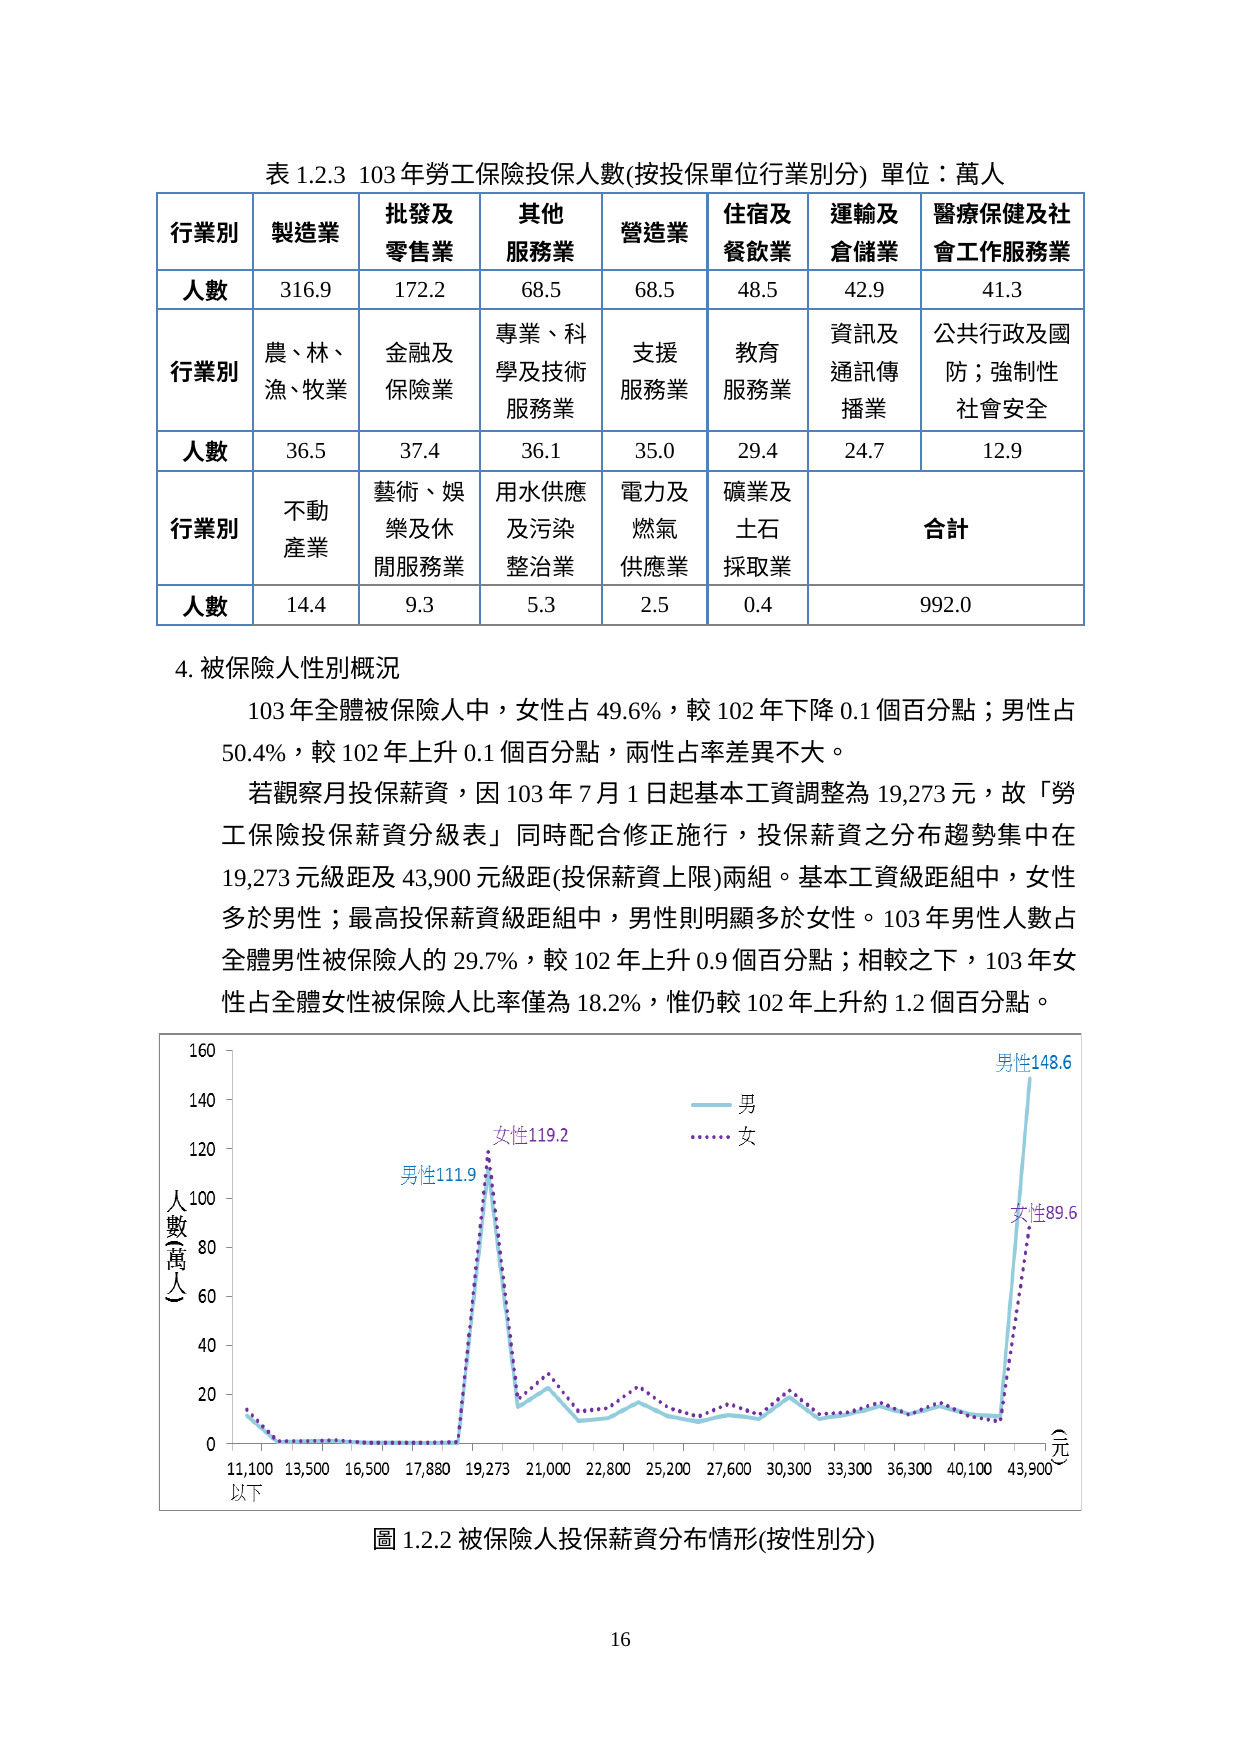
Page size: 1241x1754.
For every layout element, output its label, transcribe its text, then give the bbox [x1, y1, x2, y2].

table_cell 5.3 [481, 586, 601, 624]
table_cell 教育 服務業 [709, 310, 807, 430]
table_cell 合計 [809, 472, 1083, 584]
table_cell 9.3 [360, 586, 479, 624]
table_cell 37.4 [360, 432, 479, 469]
table_cell 68.5 [481, 271, 601, 308]
table_cell 29.4 [709, 432, 807, 469]
table_cell 36.1 [481, 432, 601, 469]
table_cell 資訊及通訊傳播業 [809, 310, 920, 430]
table_cell 專業、科學及技術 服務業 [481, 310, 601, 430]
table_cell 42.9 [809, 271, 920, 308]
table_header 醫療保健及社會工作服務業 [922, 194, 1083, 269]
table_cell 農、林、漁、牧業 [254, 310, 358, 430]
table_cell 172.2 [360, 271, 479, 308]
table_cell 48.5 [709, 271, 807, 308]
table_cell 支援 服務業 [603, 310, 706, 430]
table_cell 不動 產業 [254, 472, 358, 584]
text 圖1.2.2 被保險人投保薪資分布情形(按性別分) [162, 1519, 1078, 1556]
table_header 住宿及 餐飲業 [709, 194, 807, 269]
table_cell 992.0 [809, 586, 1083, 624]
table_cell 0.4 [709, 586, 807, 624]
text 表1.2.3 103年勞工保險投保人數(按投保單位行業別分) 單位：萬人 [221, 150, 1078, 192]
table_cell 金融及 保險業 [360, 310, 479, 430]
table_cell 電力及燃氣 供應業 [603, 472, 706, 584]
table_header 運輸及 倉儲業 [809, 194, 920, 269]
text 103年全體被保險人中，女性占49.6%，較102年下降0.1個百分點；男性占50.4%，較102年上升0.1個百分點，兩性占率差異不大。 [221, 686, 1078, 769]
table_cell 41.3 [922, 271, 1083, 308]
table_cell 68.5 [603, 271, 706, 308]
table_header 行業別 [158, 194, 252, 269]
table_cell 36.5 [254, 432, 358, 469]
table_cell 24.7 [809, 432, 920, 469]
text 若觀察月投保薪資，因103年7月1日起基本工資調整為19,273元，故「勞工保險投保薪資分級表」同時配合修正施行，投保薪資之分布趨勢集中在19,273元級距及43,900元級距(投保薪資上限)兩組。基本工資級距組中，女性多於男性；最高投保薪資級距組中，男性則明顯多於女性。103年男性人數占全體男性被保險人的29.7%，較102年上升0.9個百分點；相較之下，103年女性占全體女性被保險人比率僅為18.2%，惟仍較102年上升約1.2個百分點。 [221, 769, 1078, 1019]
table_cell 人數 [158, 432, 252, 469]
table_cell 12.9 [922, 432, 1083, 469]
table_cell 公共行政及國防；強制性 社會安全 [922, 310, 1083, 430]
table_cell 人數 [158, 586, 252, 624]
table_cell 行業別 [158, 310, 252, 430]
table_header 營造業 [603, 194, 706, 269]
table_header 製造業 [254, 194, 358, 269]
table_cell 35.0 [603, 432, 706, 469]
table_cell 2.5 [603, 586, 706, 624]
picture [158, 1033, 1082, 1511]
table_cell 人數 [158, 271, 252, 308]
table_cell 14.4 [254, 586, 358, 624]
text 4. 被保險人性別概況 [162, 644, 1078, 686]
table_header 批發及 零售業 [360, 194, 479, 269]
table_cell 用水供應及污染 整治業 [481, 472, 601, 584]
table_cell 藝術、娛樂及休 閒服務業 [360, 472, 479, 584]
table_cell 行業別 [158, 472, 252, 584]
table_cell 礦業及土石 採取業 [709, 472, 807, 584]
table_header 其他 服務業 [481, 194, 601, 269]
table_cell 316.9 [254, 271, 358, 308]
